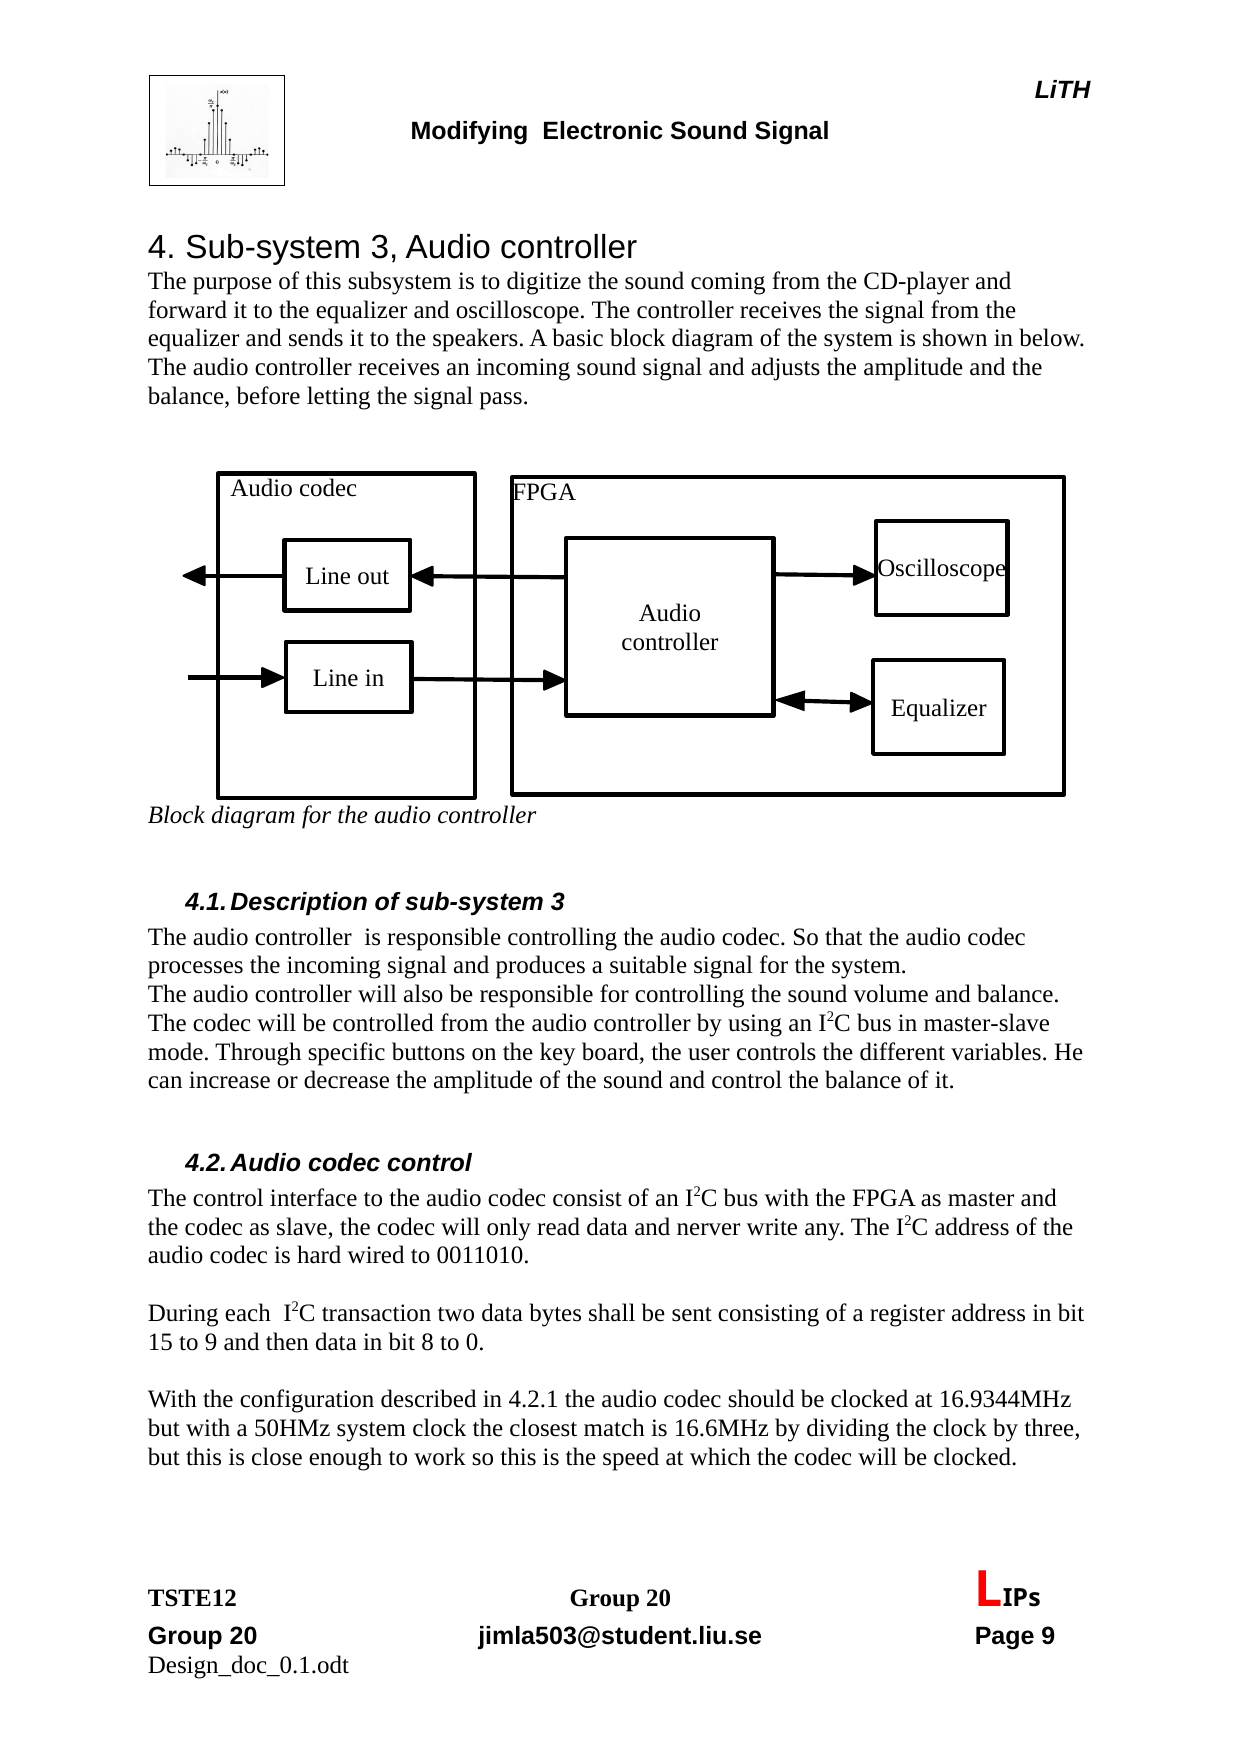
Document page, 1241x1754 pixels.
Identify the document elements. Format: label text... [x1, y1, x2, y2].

subtitle Audio codec control [185, 1148, 1092, 1177]
text The control interface to the audio codec consist of an I2C bus with the FPGA as master and the codec as slave, the codec will only read data and nerver write any. The I2C address of the audio codec is hard wired to 0011010. [148, 1183, 1092, 1269]
text The purpose of this subsystem is to digitize the sound coming from the CD-player and forward it to the equalizer and oscilloscope. The controller receives the signal from the equalizer and sends it to the speakers. A basic block diagram of the system is shown in below. The audio controller receives an incoming sound signal and adjusts the amplitude and the balance, before letting the signal pass. [148, 266, 1092, 410]
text During each I2C transaction two data bytes shall be sent consisting of a register address in bit 15 to 9 and then data in bit 8 to 0. [148, 1298, 1092, 1356]
text The audio controller is responsible controlling the audio codec. So that the audio codec processes the incoming signal and produces a suitable signal for the system. [148, 922, 1092, 979]
text Block diagram for the audio controller [148, 772, 1033, 828]
subtitle Description of sub-system 3 [185, 887, 1092, 916]
text The codec will be controlled from the audio controller by using an I2C bus in master‑slave mode. Through specific buttons on the key board, the user controls the different variables. He can increase or decrease the amplitude of the sound and control the balance of it. [148, 1008, 1092, 1094]
subtitle Sub-system 3, Audio controller [148, 227, 1092, 266]
text With the configuration described in the audio codec should be clocked at 16.9344MHz but with a 50HMz system clock the closest match is 16.6MHz by dividing the clock by three, but this is close enough to work so this is the speed at which the codec will be clocked. [148, 1384, 1092, 1471]
text The audio controller will also be responsible for controlling the sound volume and balance. [148, 979, 1092, 1008]
picture [165, 84, 269, 178]
